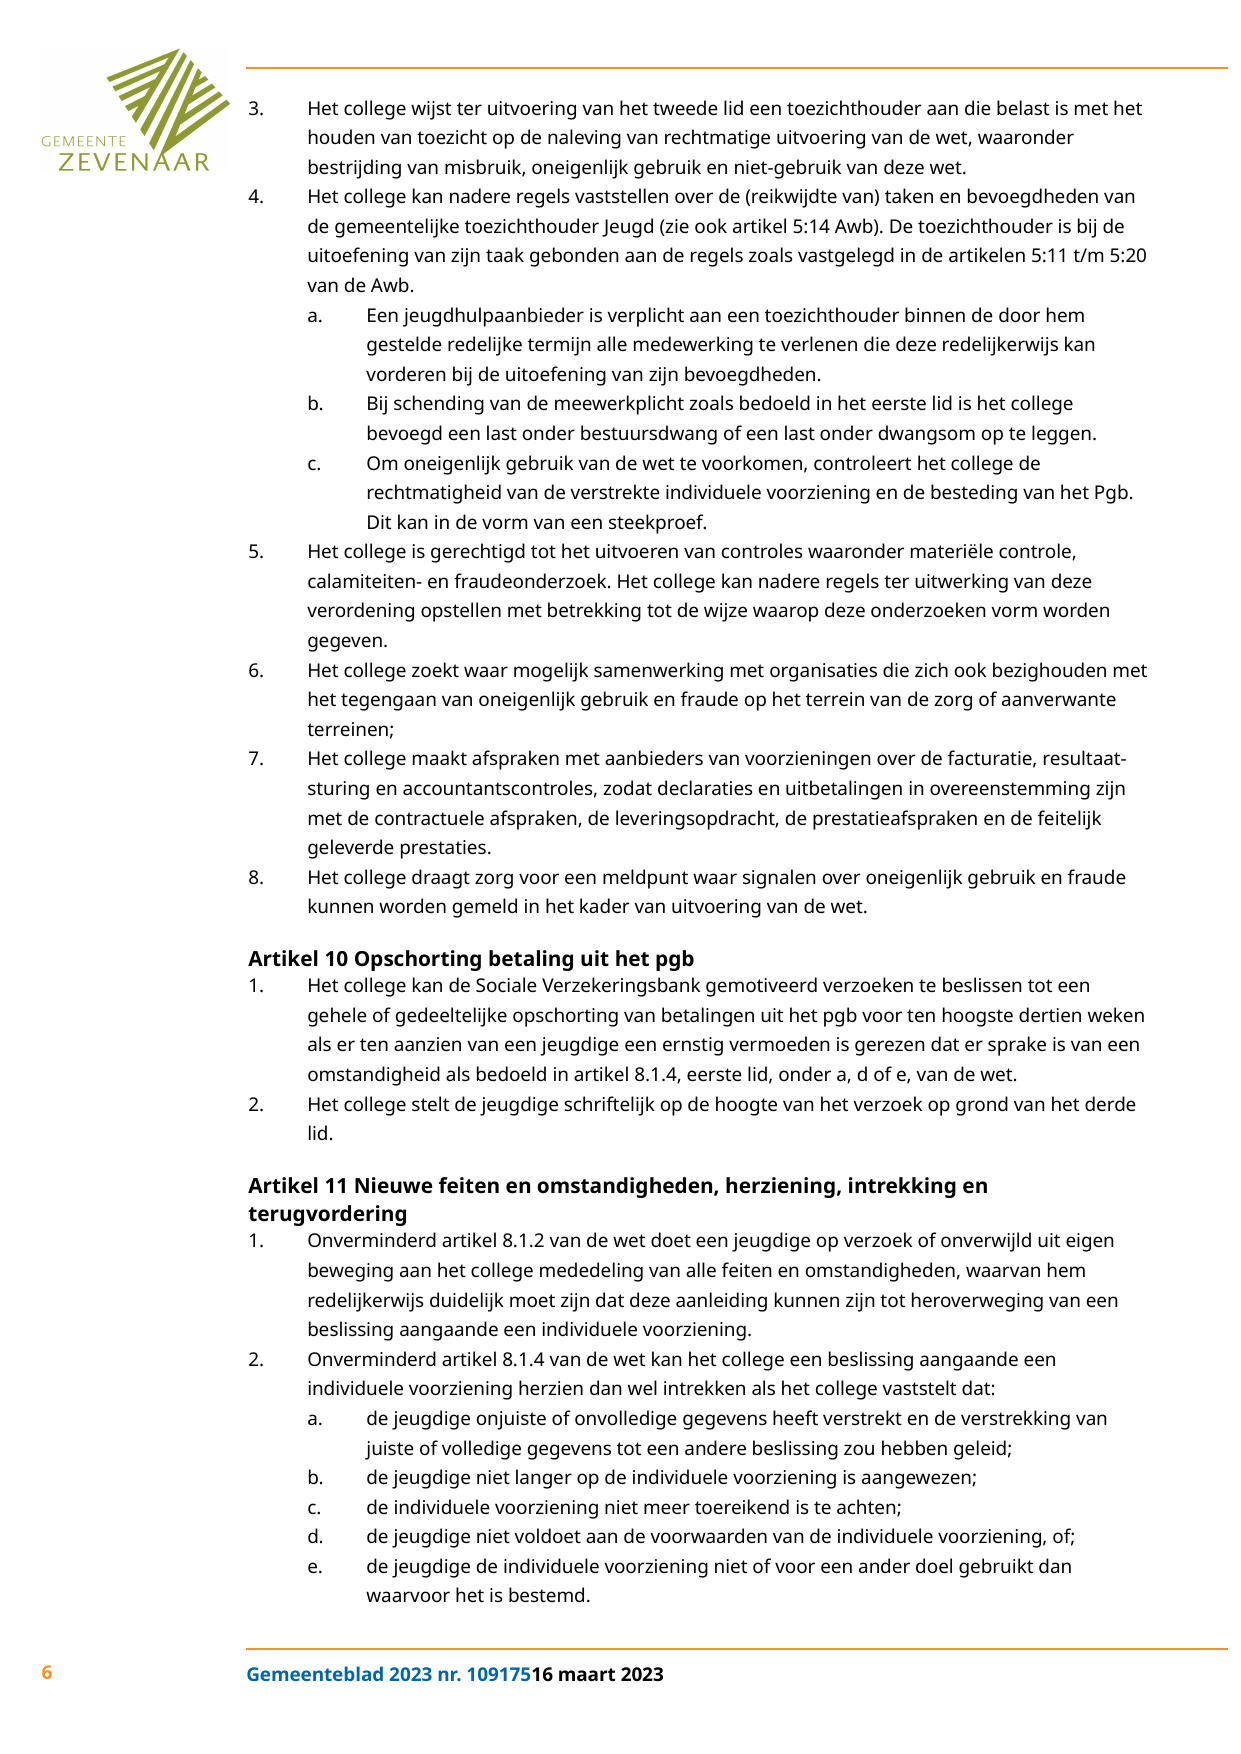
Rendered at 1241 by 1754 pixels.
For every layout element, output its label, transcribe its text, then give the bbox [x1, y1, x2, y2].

text Artikel 10 Opschorting betaling uit het pgb [248, 944, 1152, 972]
text Artikel 11 Nieuwe feiten en omstandigheden, herziening, intrekking en terugvordering [248, 1171, 1152, 1228]
list Het college maakt afspraken met aanbieders van voorzieningen over de facturatie, resultaat-sturing en accountantscontroles, zodat declaraties en uitbetalingen in overeenstemming zijn met de contractuele afspraken, de leveringsopdracht, de prestatieafspraken en de feitelijk geleverde prestaties. [248, 746, 1152, 860]
list Het college wijst ter uitvoering van het tweede lid een toezichthouder aan die belast is met het houden van toezicht op de naleving van rechtmatige uitvoering van de wet, waaronder bestrijding van misbruik, oneigenlijk gebruik en niet-gebruik van deze wet. [248, 95, 1152, 180]
list Een jeugdhulpaanbieder is verplicht aan een toezichthouder binnen de door hem gestelde redelijke termijn alle medewerking te verlenen die deze redelijkerwijs kan vorderen bij de uitoefening van zijn bevoegdheden. [307, 302, 1152, 387]
list Het college is gerechtigd tot het uitvoeren van controles waaronder materiële controle, calamiteiten- en fraudeonderzoek. Het college kan nadere regels ter uitwerking van deze verordening opstellen met betrekking tot de wijze waarop deze onderzoeken vorm worden gegeven. [248, 538, 1152, 653]
list de jeugdige onjuiste of onvolledige gegevens heeft verstrekt en de verstrekking van juiste of volledige gegevens tot een andere beslissing zou hebben geleid; [307, 1405, 1152, 1460]
list Het college draagt zorg voor een meldpunt waar signalen over oneigenlijk gebruik en fraude kunnen worden gemeld in het kader van uitvoering van de wet. [248, 864, 1152, 919]
list de jeugdige niet langer op de individuele voorziening is aangewezen; [307, 1464, 1152, 1490]
list de jeugdige de individuele voorziening niet of voor een ander doel gebruikt dan waarvoor het is bestemd. [307, 1553, 1152, 1608]
list Het college kan de Sociale Verzekeringsbank gemotiveerd verzoeken te beslissen tot een gehele of gedeeltelijke opschorting van betalingen uit het pgb voor ten hoogste dertien weken als er ten aanzien van een jeugdige een ernstig vermoeden is gerezen dat er sprake is van een omstandigheid als bedoeld in artikel 8.1.4, eerste lid, onder a, d of e, van de wet. [248, 972, 1152, 1087]
list Onverminderd artikel 8.1.4 van de wet kan het college een beslissing aangaande een individuele voorziening herzien dan wel intrekken als het college vaststelt dat: [248, 1346, 1152, 1401]
list Onverminderd artikel 8.1.2 van de wet doet een jeugdige op verzoek of onverwijld uit eigen beweging aan het college mededeling van alle feiten en omstandigheden, waarvan hem redelijkerwijs duidelijk moet zijn dat deze aanleiding kunnen zijn tot heroverweging van een beslissing aangaande een individuele voorziening. [248, 1228, 1152, 1342]
picture [41, 47, 231, 172]
list de individuele voorziening niet meer toereikend is te achten; [307, 1494, 1152, 1519]
list Het college stelt de jeugdige schriftelijk op de hoogte van het verzoek op grond van het derde lid. [248, 1091, 1152, 1146]
list de jeugdige niet voldoet aan de voorwaarden van de individuele voorziening, of; [307, 1523, 1152, 1549]
list Het college kan nadere regels vaststellen over de (reikwijdte van) taken en bevoegdheden van de gemeentelijke toezichthouder Jeugd (zie ook artikel 5:14 Awb). De toezichthouder is bij de uitoefening van zijn taak gebonden aan de regels zoals vastgelegd in de artikelen 5:11 t/m 5:20 van de Awb. [248, 183, 1152, 298]
list Het college zoekt waar mogelijk samenwerking met organisaties die zich ook bezighouden met het tegengaan van oneigenlijk gebruik en fraude op het terrein van de zorg of aanverwante terreinen; [248, 657, 1152, 742]
list Bij schending van de meewerkplicht zoals bedoeld in het eerste lid is het college bevoegd een last onder bestuursdwang of een last onder dwangsom op te leggen. [307, 391, 1152, 446]
list Om oneigenlijk gebruik van de wet te voorkomen, controleert het college de rechtmatigheid van de verstrekte individuele voorziening en de besteding van het Pgb. Dit kan in de vorm van een steekproef. [307, 450, 1152, 535]
